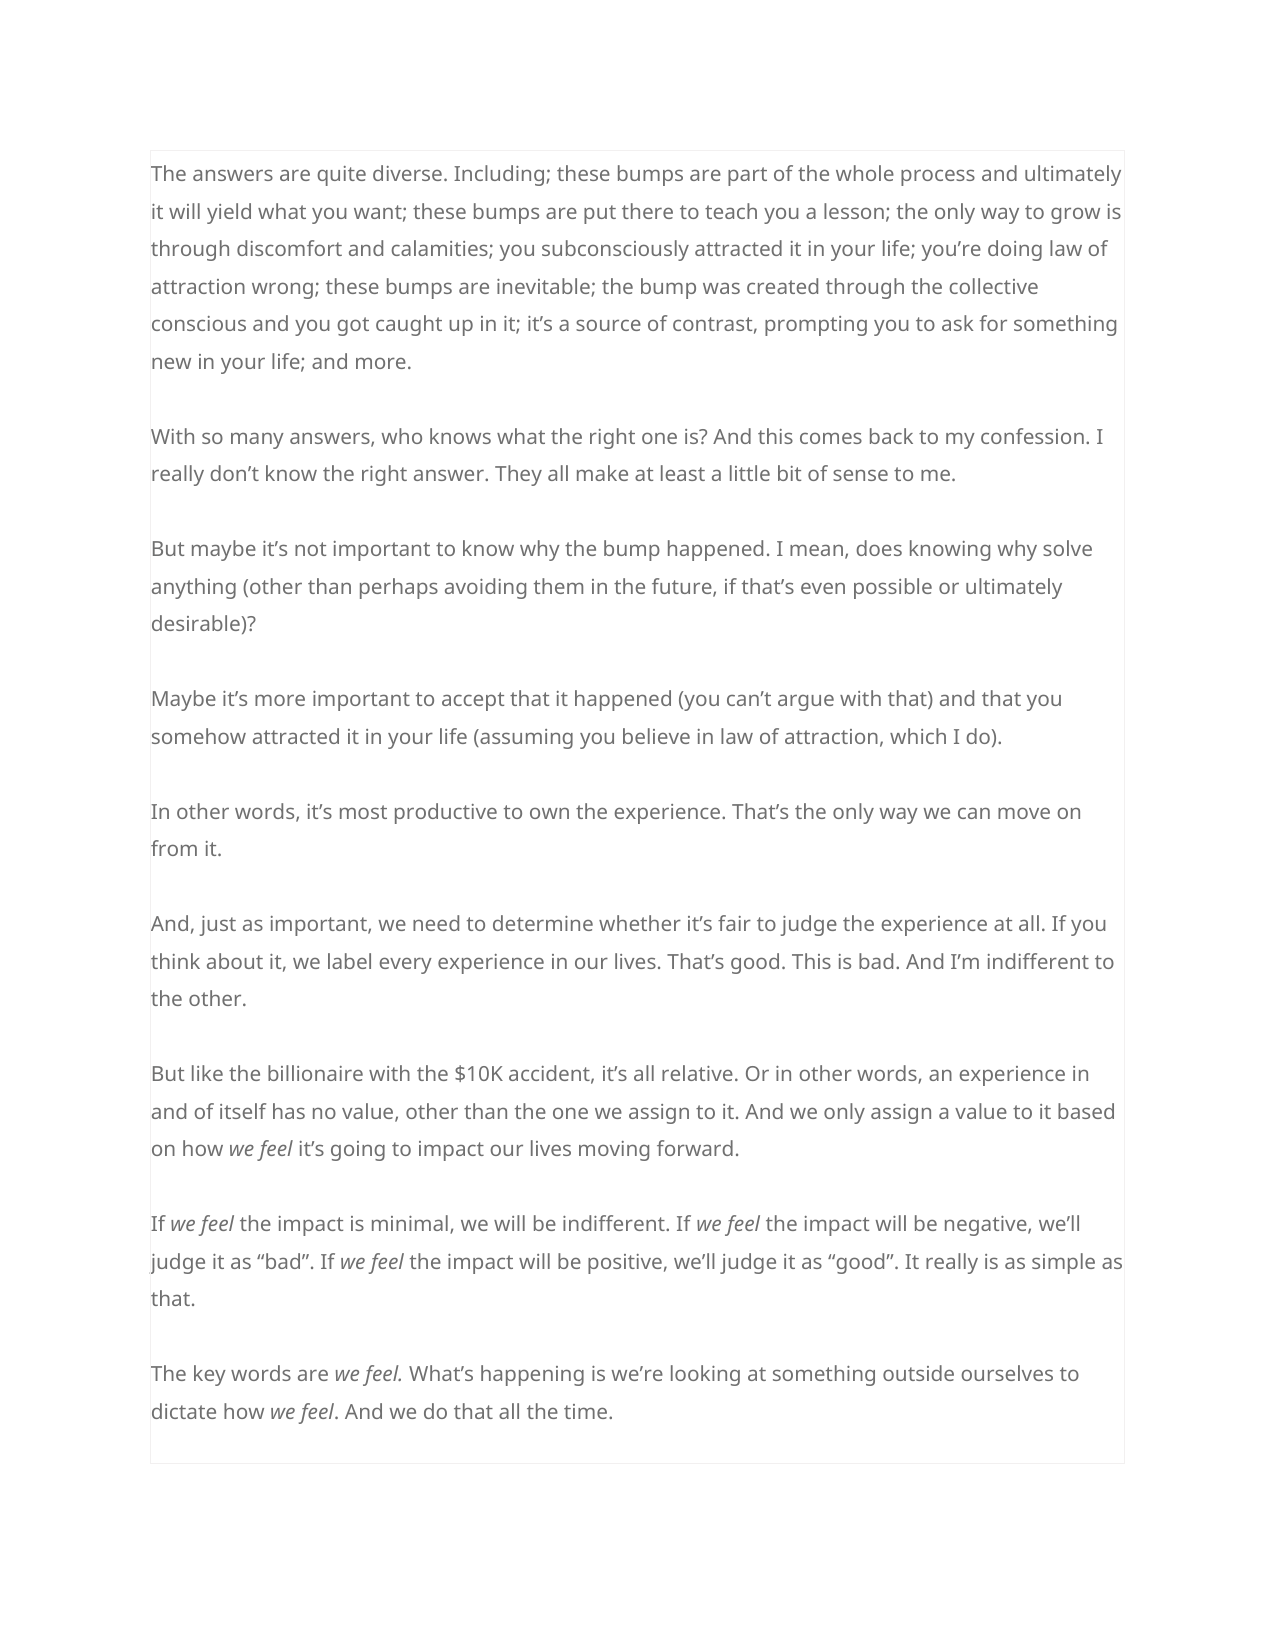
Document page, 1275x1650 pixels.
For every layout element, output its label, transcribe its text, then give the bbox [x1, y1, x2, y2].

text But maybe it’s not important to know why the bump happened. I mean, does knowing why solve anything (other than perhaps avoiding them in the future, if that’s even possible or ultimately desirable)? [151, 525, 1124, 637]
text Maybe it’s more important to accept that it happened (you can’t argue with that) and that you somehow attracted it in your life (assuming you believe in law of attraction, which I do). [151, 675, 1124, 750]
text If we feel the impact is minimal, we will be indifferent. If we feel the impact will be negative, we’ll judge it as “bad”. If we feel the impact will be positive, we’ll judge it as “good”. It really is as simple as that. [151, 1200, 1124, 1312]
text With so many answers, who knows what the right one is? And this comes back to my confession. I really don’t know the right answer. They all make at least a little bit of sense to me. [151, 412, 1124, 487]
text But like the billionaire with the $10K accident, it’s all relative. Or in other words, an experience in and of itself has no value, other than the one we assign to it. And we only assign a value to it based on how we feel it’s going to impact our lives moving forward. [151, 1050, 1124, 1162]
text The answers are quite diverse. Including; these bumps are part of the whole process and ultimately it will yield what you want; these bumps are put there to teach you a lesson; the only way to grow is through discomfort and calamities; you subconsciously attracted it in your life; you’re doing law of attraction wrong; these bumps are inevitable; the bump was created through the collective conscious and you got caught up in it; it’s a source of contrast, prompting you to ask for something new in your life; and more. [151, 151, 1124, 375]
text In other words, it’s most productive to own the experience. That’s the only way we can move on from it. [151, 787, 1124, 862]
text And, just as important, we need to determine whether it’s fair to judge the experience at all. If you think about it, we label every experience in our lives. That’s good. This is bad. And I’m indifferent to the other. [151, 900, 1124, 1012]
text The key words are we feel. What’s happening is we’re looking at something outside ourselves to dictate how we feel. And we do that all the time. [151, 1350, 1124, 1425]
